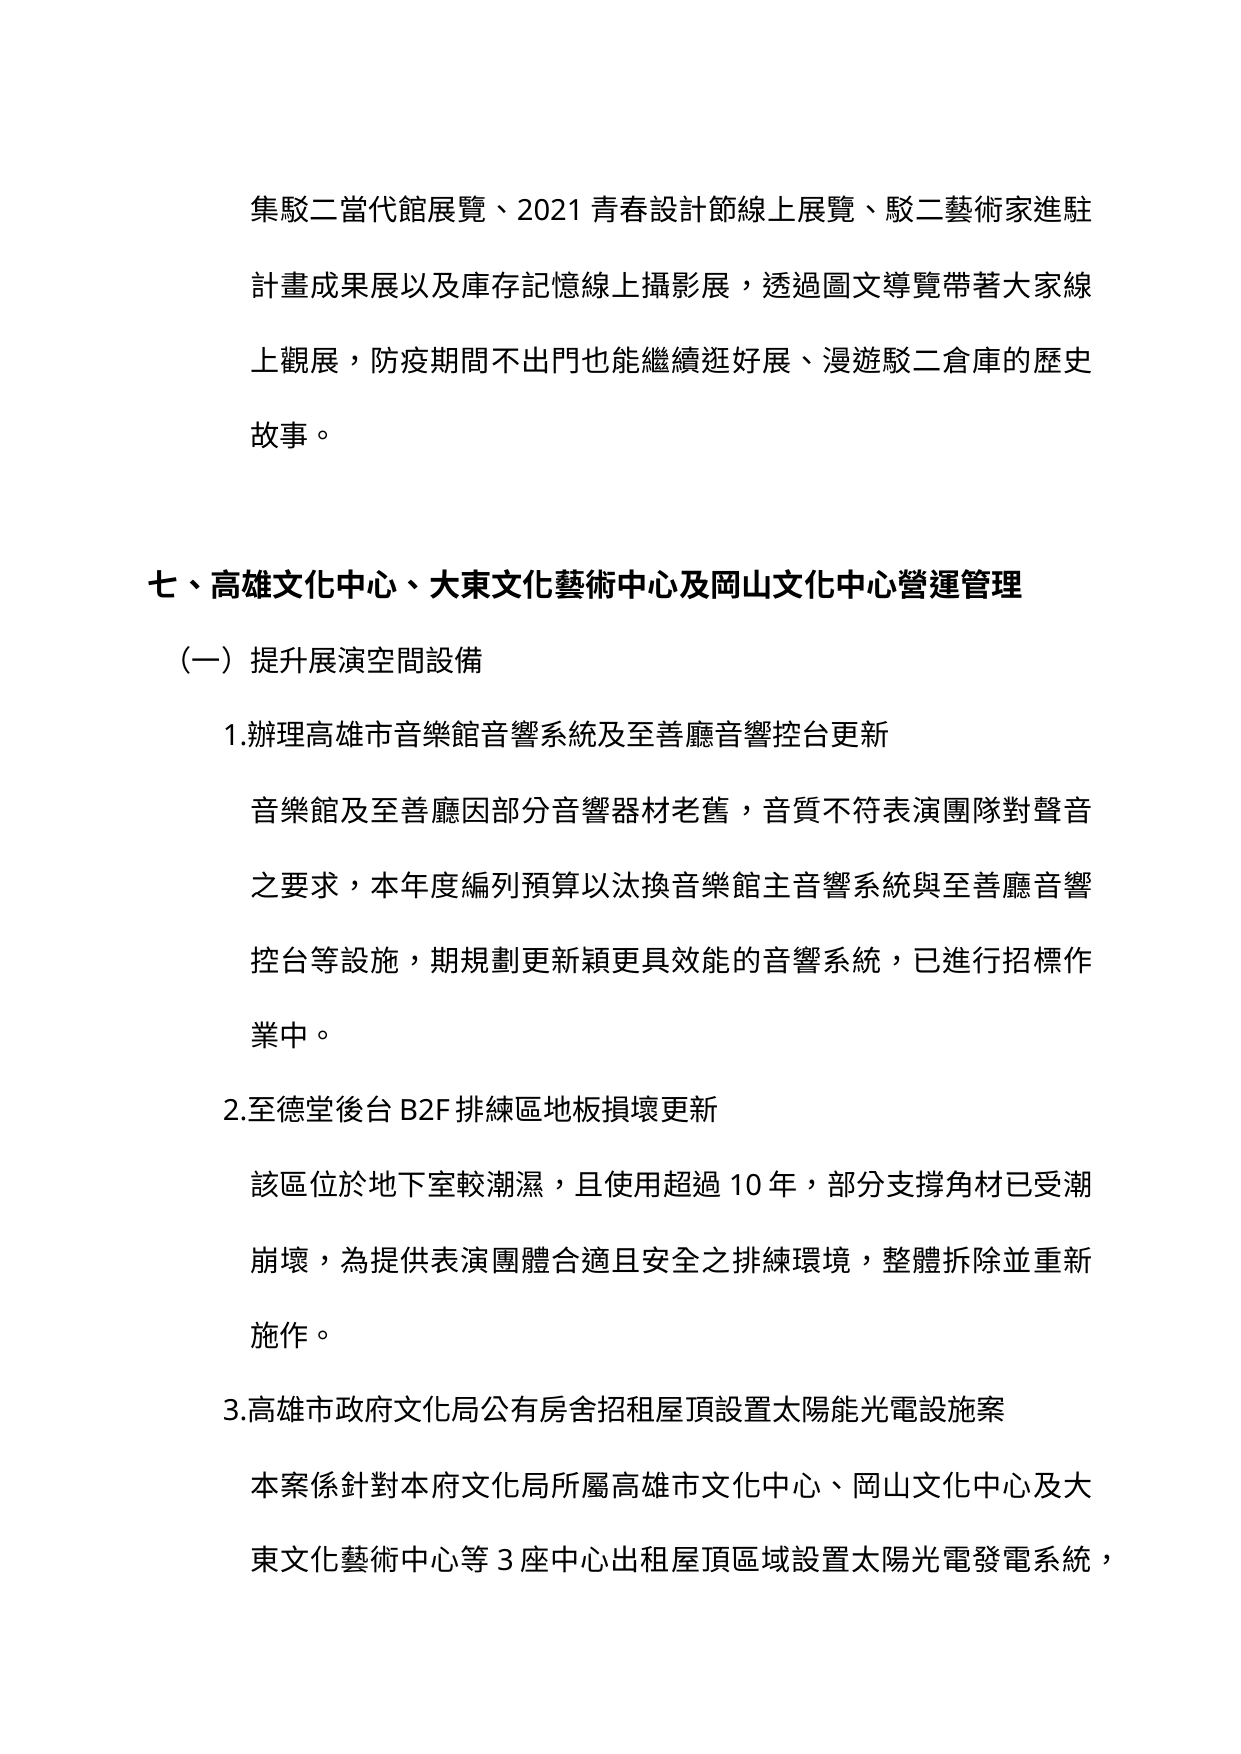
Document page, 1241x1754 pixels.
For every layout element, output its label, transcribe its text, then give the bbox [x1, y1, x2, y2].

text 本案係針對本府文化局所屬高雄市文化中心、岡山文化中心及大東文化藝術中心等3座中心出租屋頂區域設置太陽光電發電系統，其效益目標為提升該場域的使用率，增加市庫收入，節能並提升本府形象。本案將於110年下半年度陸續完成。 [250, 1439, 1092, 1589]
text 3.高雄市政府文化局公有房舍招租屋頂設置太陽能光電設施案 [223, 1364, 1092, 1439]
text 集駁二當代館展覽、2021青春設計節線上展覽、駁二藝術家進駐計畫成果展以及庫存記憶線上攝影展，透過圖文導覽帶著大家線上觀展，防疫期間不出門也能繼續逛好展、漫遊駁二倉庫的歷史故事。 [250, 164, 1092, 464]
text 音樂館及至善廳因部分音響器材老舊，音質不符表演團隊對聲音之要求，本年度編列預算以汰換音樂館主音響系統與至善廳音響控台等設施，期規劃更新穎更具效能的音響系統，已進行招標作業中。 [250, 764, 1092, 1064]
text 七、高雄文化中心、大東文化藝術中心及岡山文化中心營運管理 [148, 539, 1092, 614]
text 2.至德堂後台B2F排練區地板損壞更新 [223, 1064, 1092, 1139]
text 該區位於地下室較潮濕，且使用超過10年，部分支撐角材已受潮崩壞，為提供表演團體合適且安全之排練環境，整體拆除並重新施作。 [250, 1139, 1092, 1364]
text （一）提升展演空間設備 [162, 614, 1092, 689]
text 1.辦理高雄市音樂館音響系統及至善廳音響控台更新 [223, 689, 1092, 764]
